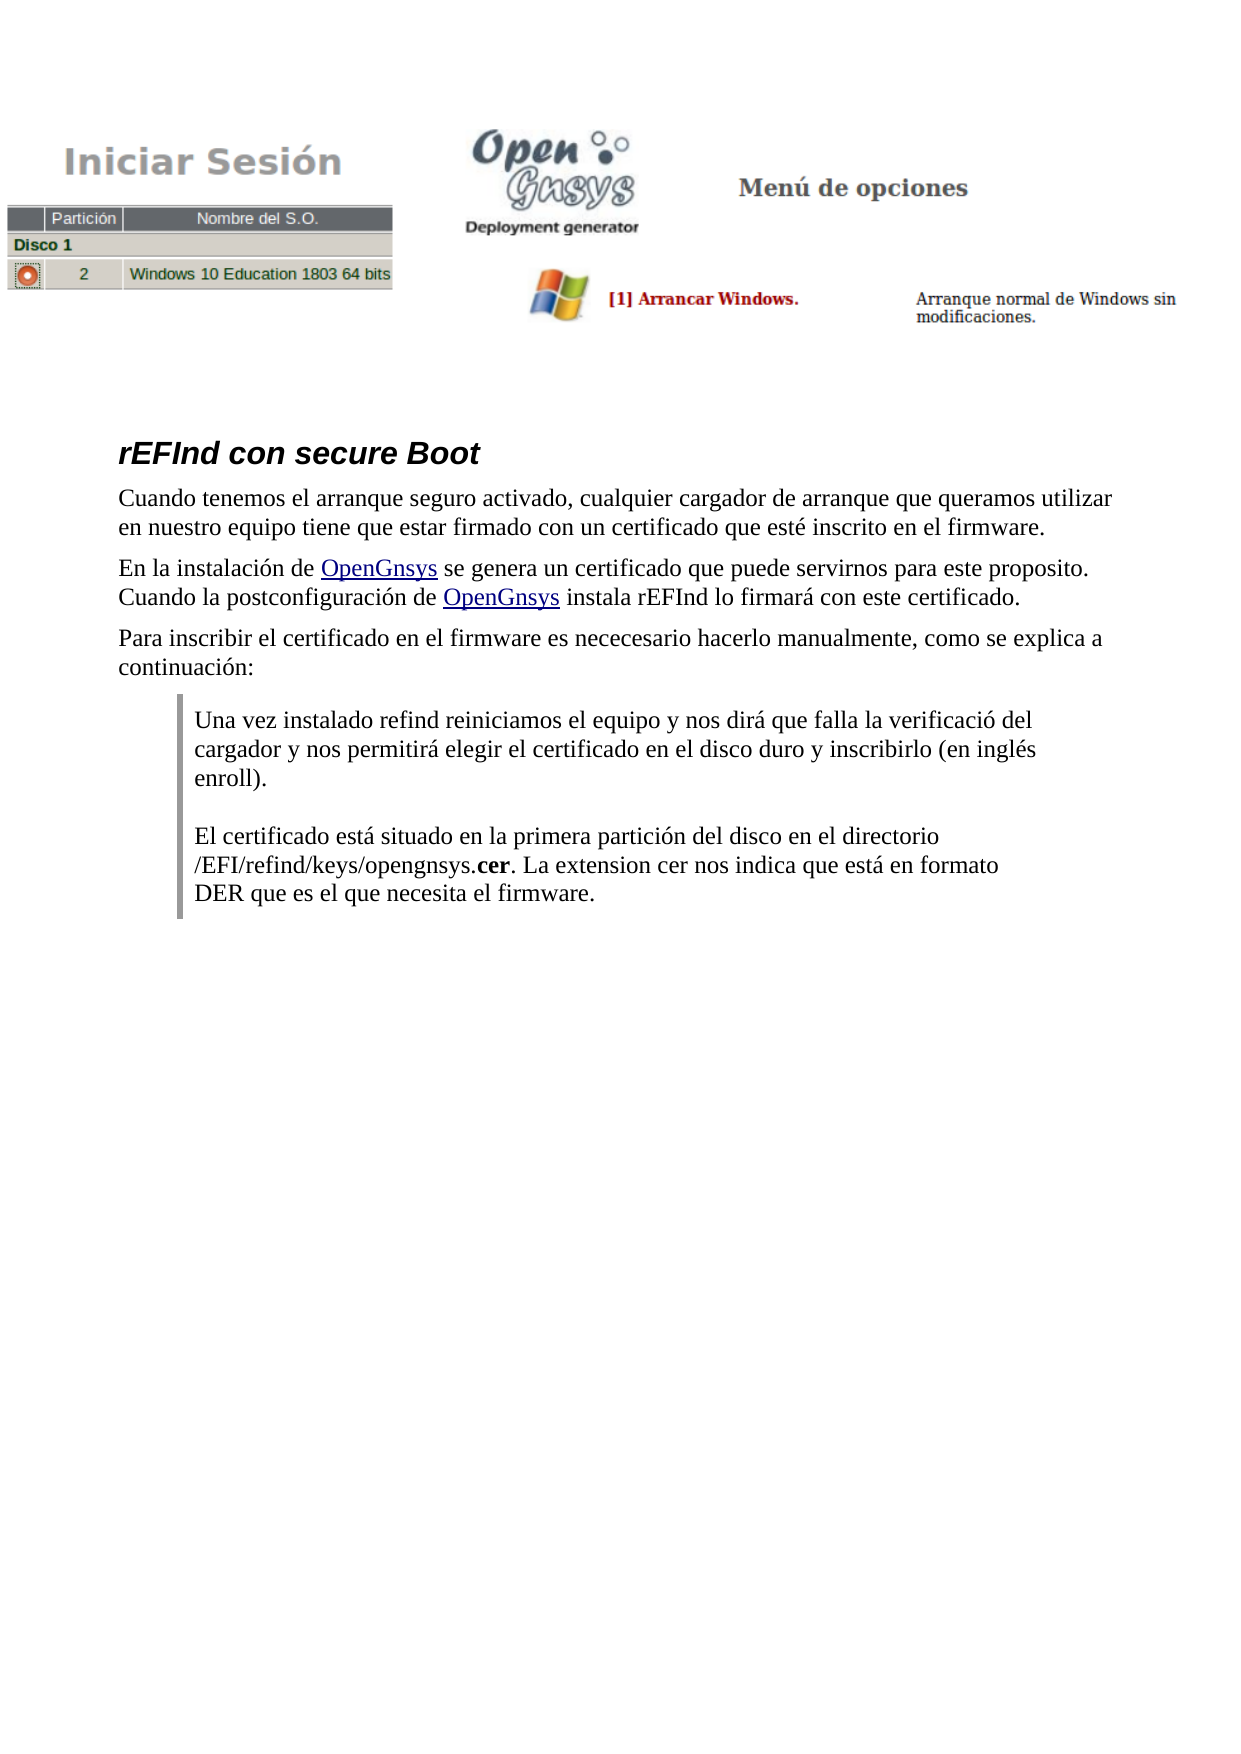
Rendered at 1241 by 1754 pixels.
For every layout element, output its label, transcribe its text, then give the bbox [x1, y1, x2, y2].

text Cuando tenemos el arranque seguro activado, cualquier cargador de arranque que queramos utilizar en nuestro equipo tiene que estar firmado con un certificado que esté inscrito en el firmware. [118, 483, 1122, 541]
text En la instalación de OpenGnsys se genera un certificado que puede servirnos para este proposito. Cuando la postconfiguración de OpenGnsys instala rEFInd lo firmará con este certificado. [118, 553, 1122, 611]
text El certificado está situado en la primera partición del disco en el directorio /EFI/refind/keys/opengnsys.cer. La extension cer nos indica que está en formato DER que es el que necesita el firmware. [183, 809, 1063, 919]
text Para inscribir el certificado en el firmware es nececesario hacerlo manualmente, como se explica a continuación: [118, 623, 1122, 681]
subtitle rEFInd con secure Boot [118, 434, 1122, 471]
text Una vez instalado refind reiniciamos el equipo y nos dirá que falla la verificació del cargador y nos permitirá elegir el certificado en el disco duro y inscribirlo (en inglés enroll). [177, 693, 1063, 792]
